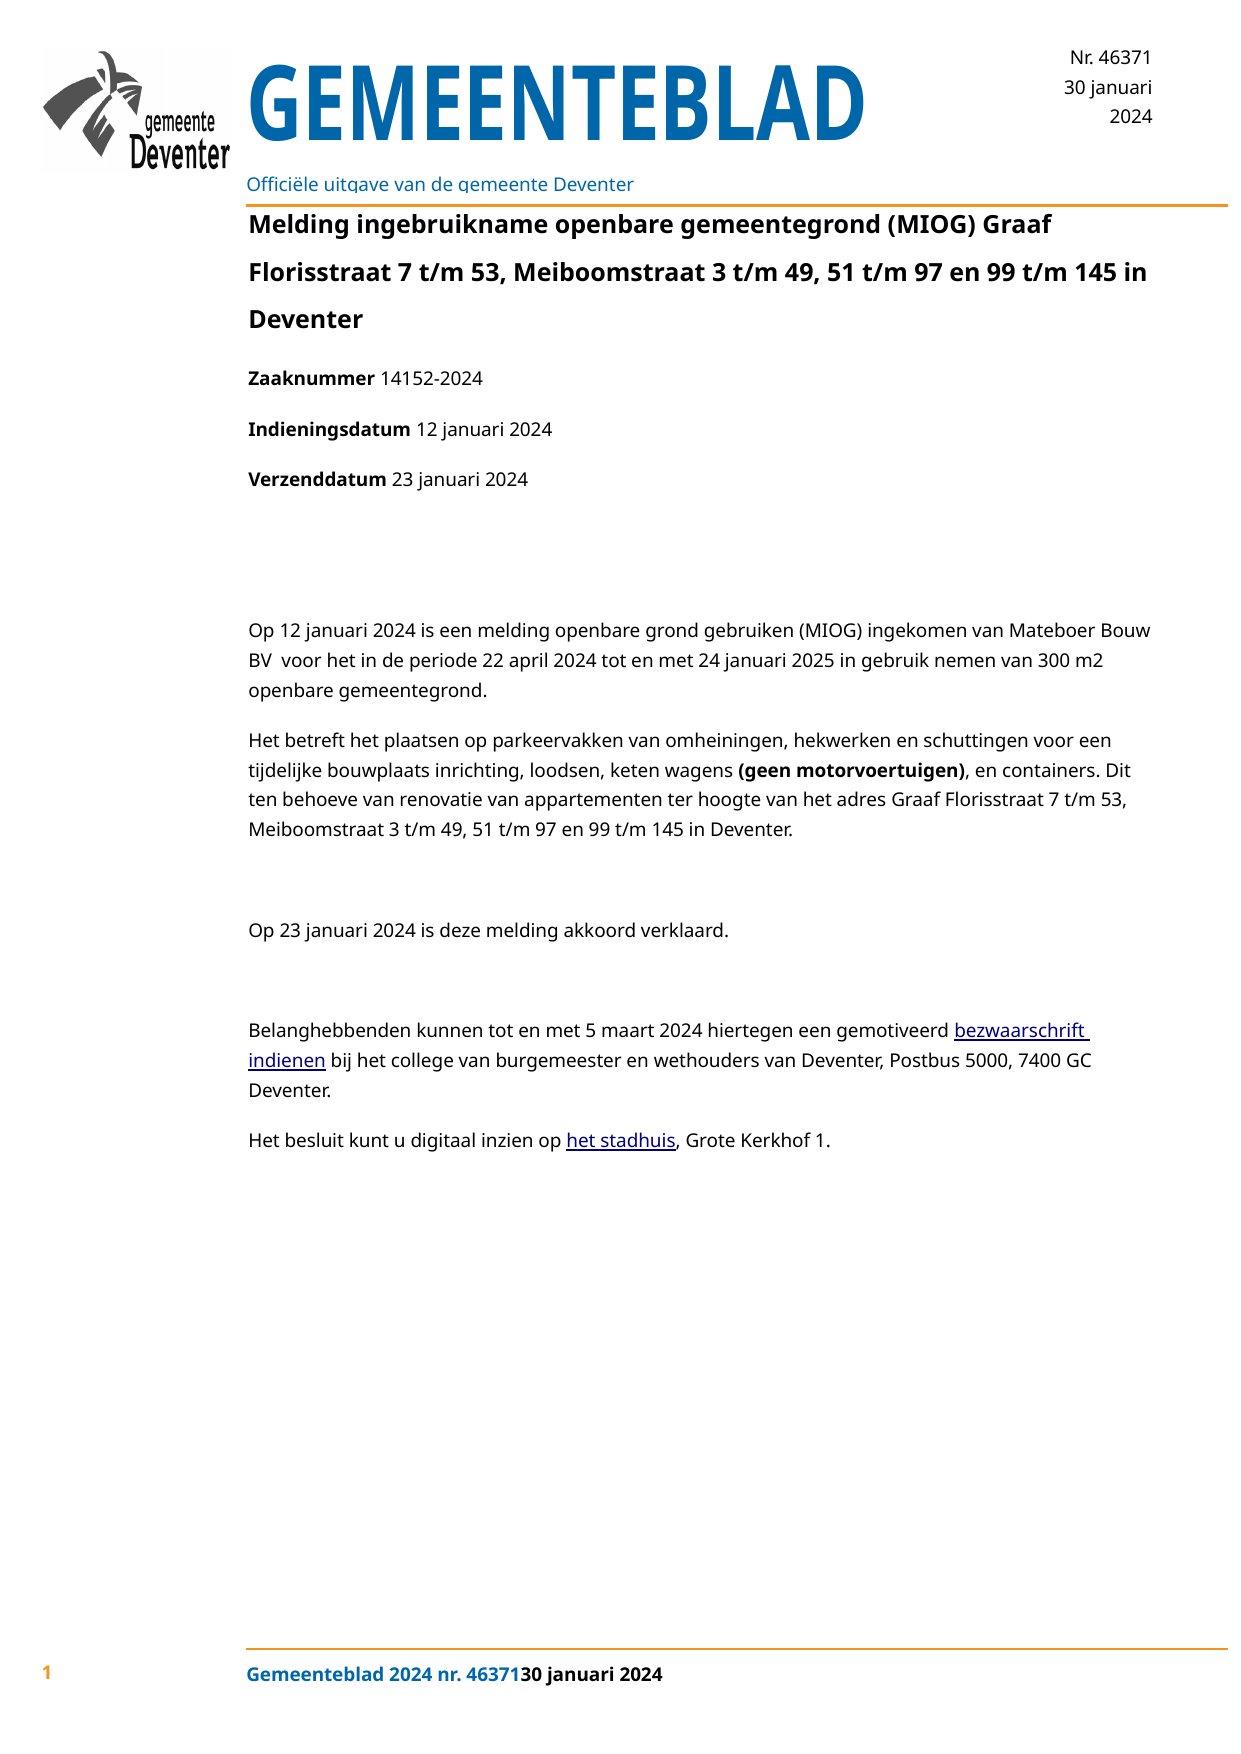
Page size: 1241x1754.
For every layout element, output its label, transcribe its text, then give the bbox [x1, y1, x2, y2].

text Het betreft het plaatsen op parkeervakken van omheiningen, hekwerken en schuttingen voor een tijdelijke bouwplaats inrichting, loodsen, keten wagens (geen motorvoertuigen), en containers. Dit ten behoeve van renovatie van appartementen ter hoogte van het adres Graaf Florisstraat 7 t/m 53, Meiboomstraat 3 t/m 49, 51 t/m 97 en 99 t/m 145 in Deventer. [248, 727, 1152, 842]
text Verzenddatum 23 januari 2024 [248, 466, 1152, 492]
text Het besluit kunt u digitaal inzien op het stadhuis, Grote Kerkhof 1. [248, 1127, 1152, 1153]
text Op 12 januari 2024 is een melding openbare grond gebruiken (MIOG) ingekomen van Mateboer Bouw BV voor het in de periode 22 april 2024 tot en met 24 januari 2025 in gebruik nemen van 300 m2 openbare gemeentegrond. [248, 618, 1152, 702]
text Zaaknummer 14152-2024 [248, 366, 1152, 391]
picture [41, 47, 231, 172]
text Melding ingebruikname openbare gemeentegrond (MIOG) Graaf Florisstraat 7 t/m 53, Meiboomstraat 3 t/m 49, 51 t/m 97 en 99 t/m 145 in Deventer [248, 207, 1152, 336]
text Indieningsdatum 12 januari 2024 [248, 416, 1152, 442]
text Belanghebbenden kunnen tot en met 5 maart 2024 hiertegen een gemotiveerd bezwaarschrift indienen bij het college van burgemeester en wethouders van Deventer, Postbus 5000, 7400 GC Deventer. [248, 1018, 1152, 1102]
text Op 23 januari 2024 is deze melding akkoord verklaard. [248, 917, 1152, 942]
